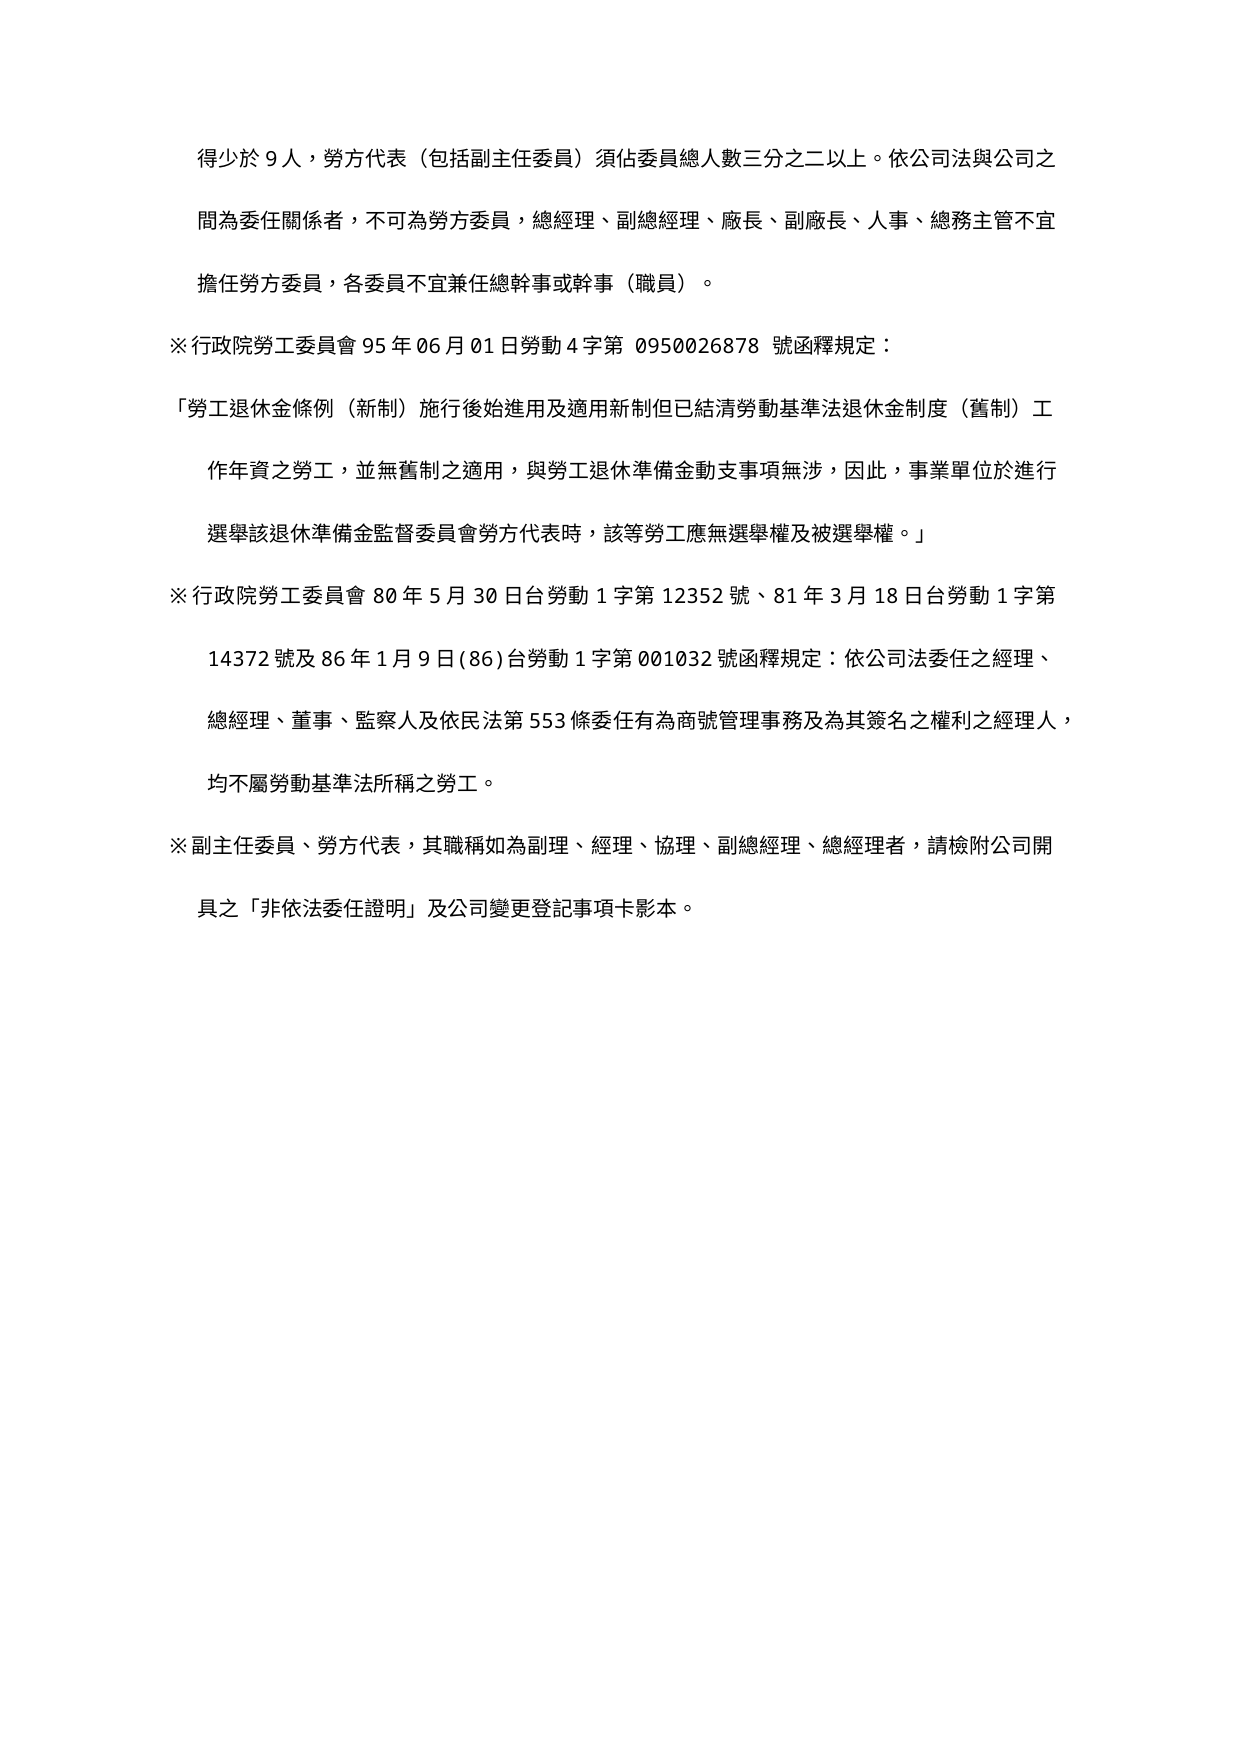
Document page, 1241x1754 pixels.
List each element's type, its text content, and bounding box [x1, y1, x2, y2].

text ※行政院勞工委員會95年06月01日勞動4字第 0950026878 號函釋規定： [166, 303, 1057, 365]
text ※行政院勞工委員會80年5月30日台勞動1字第12352號、81年3月18日台勞動1字第14372號及86年1月9日(86)台勞動1字第001032號函釋規定：依公司法委任之經理、總經理、董事、監察人及依民法第553條委任有為商號管理事務及為其簽名之權利之經理人，均不屬勞動基準法所稱之勞工。 [166, 553, 1057, 803]
text 得少於9人，勞方代表（包括副主任委員）須佔委員總人數三分之二以上。依公司法與公司之間為委任關係者，不可為勞方委員，總經理、副總經理、廠長、副廠長、人事、總務主管不宜擔任勞方委員，各委員不宜兼任總幹事或幹事（職員）。 [166, 115, 1057, 303]
text ※副主任委員、勞方代表，其職稱如為副理、經理、協理、副總經理、總經理者，請檢附公司開具之「非依法委任證明」及公司變更登記事項卡影本。 [166, 803, 1057, 928]
text 「勞工退休金條例（新制）施行後始進用及適用新制但已結清勞動基準法退休金制度（舊制）工作年資之勞工，並無舊制之適用，與勞工退休準備金動支事項無涉，因此，事業單位於進行選舉該退休準備金監督委員會勞方代表時，該等勞工應無選舉權及被選舉權。」 [166, 365, 1057, 553]
